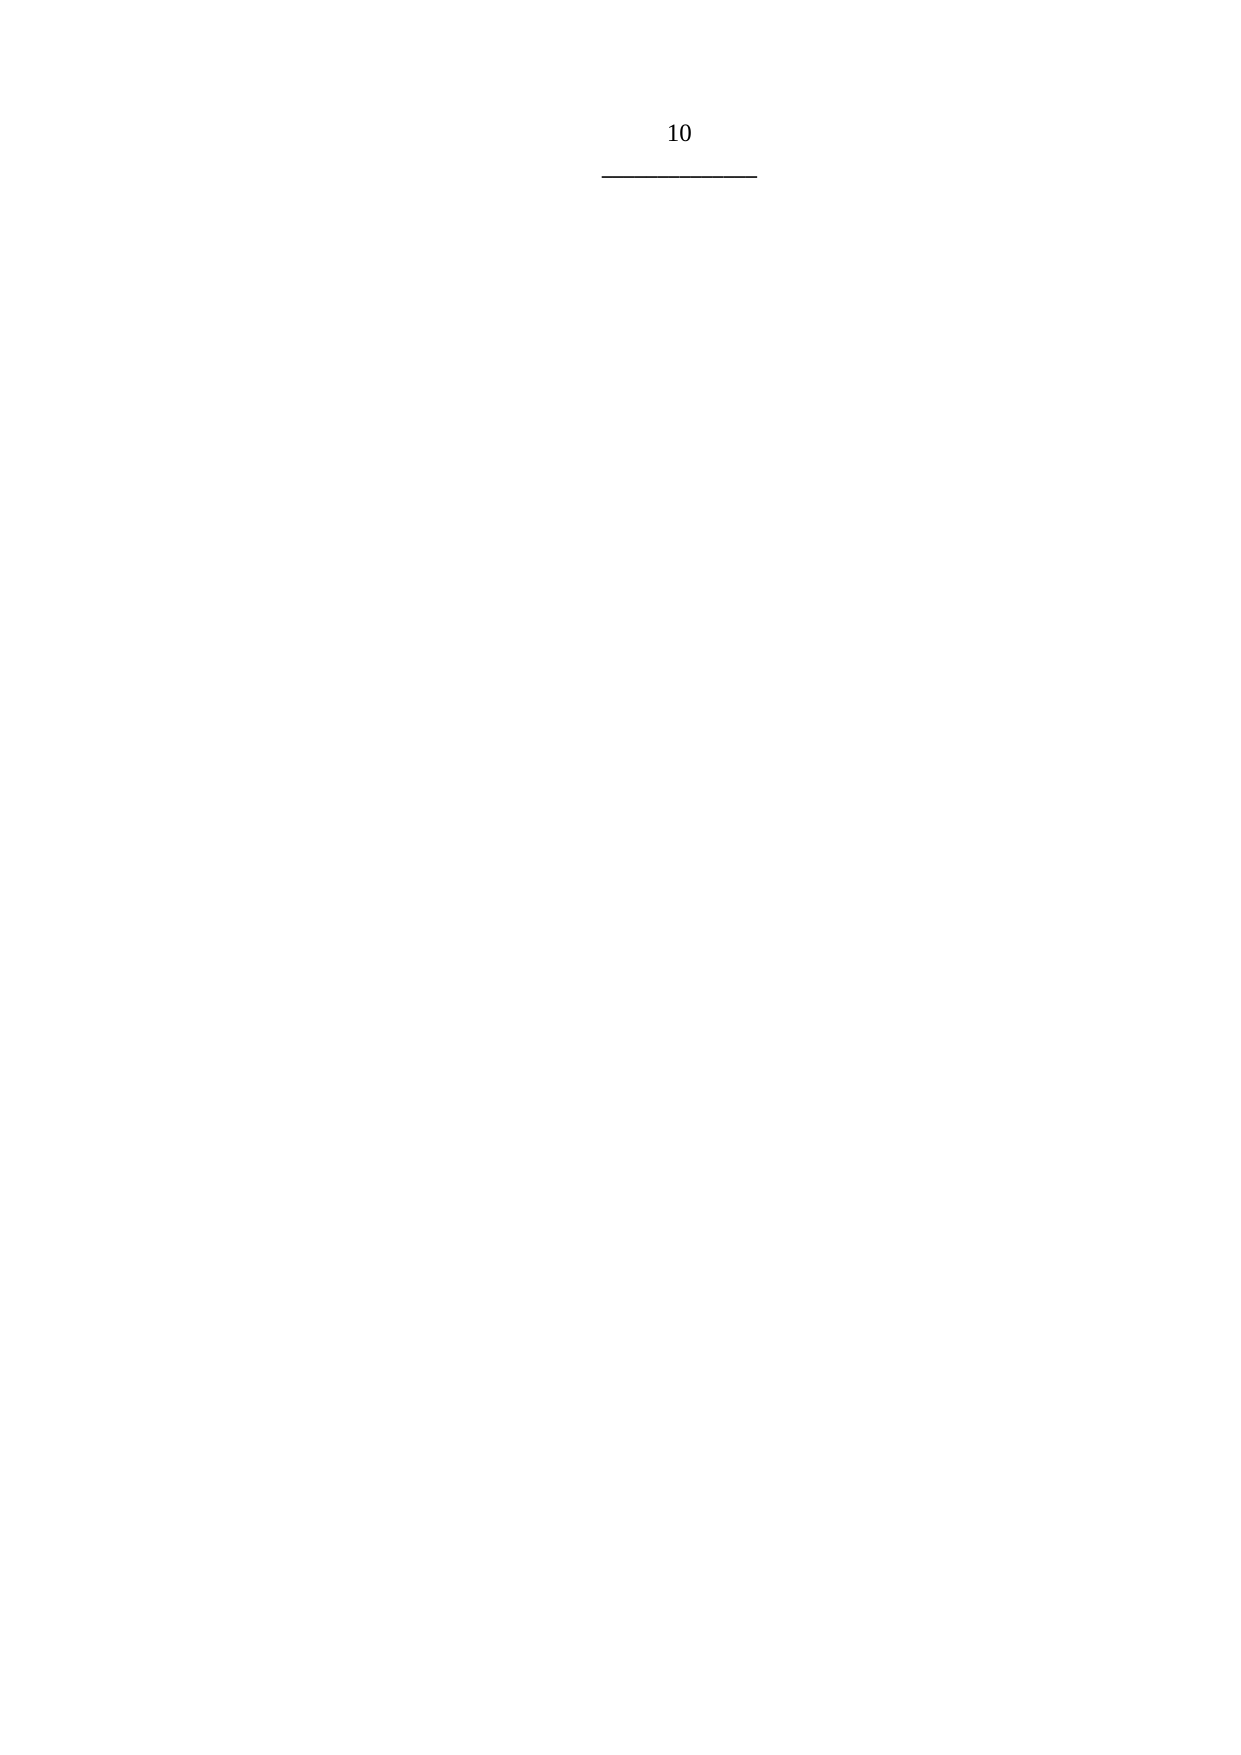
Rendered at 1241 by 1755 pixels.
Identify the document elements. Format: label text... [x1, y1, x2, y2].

text ______________ [177, 148, 1181, 182]
